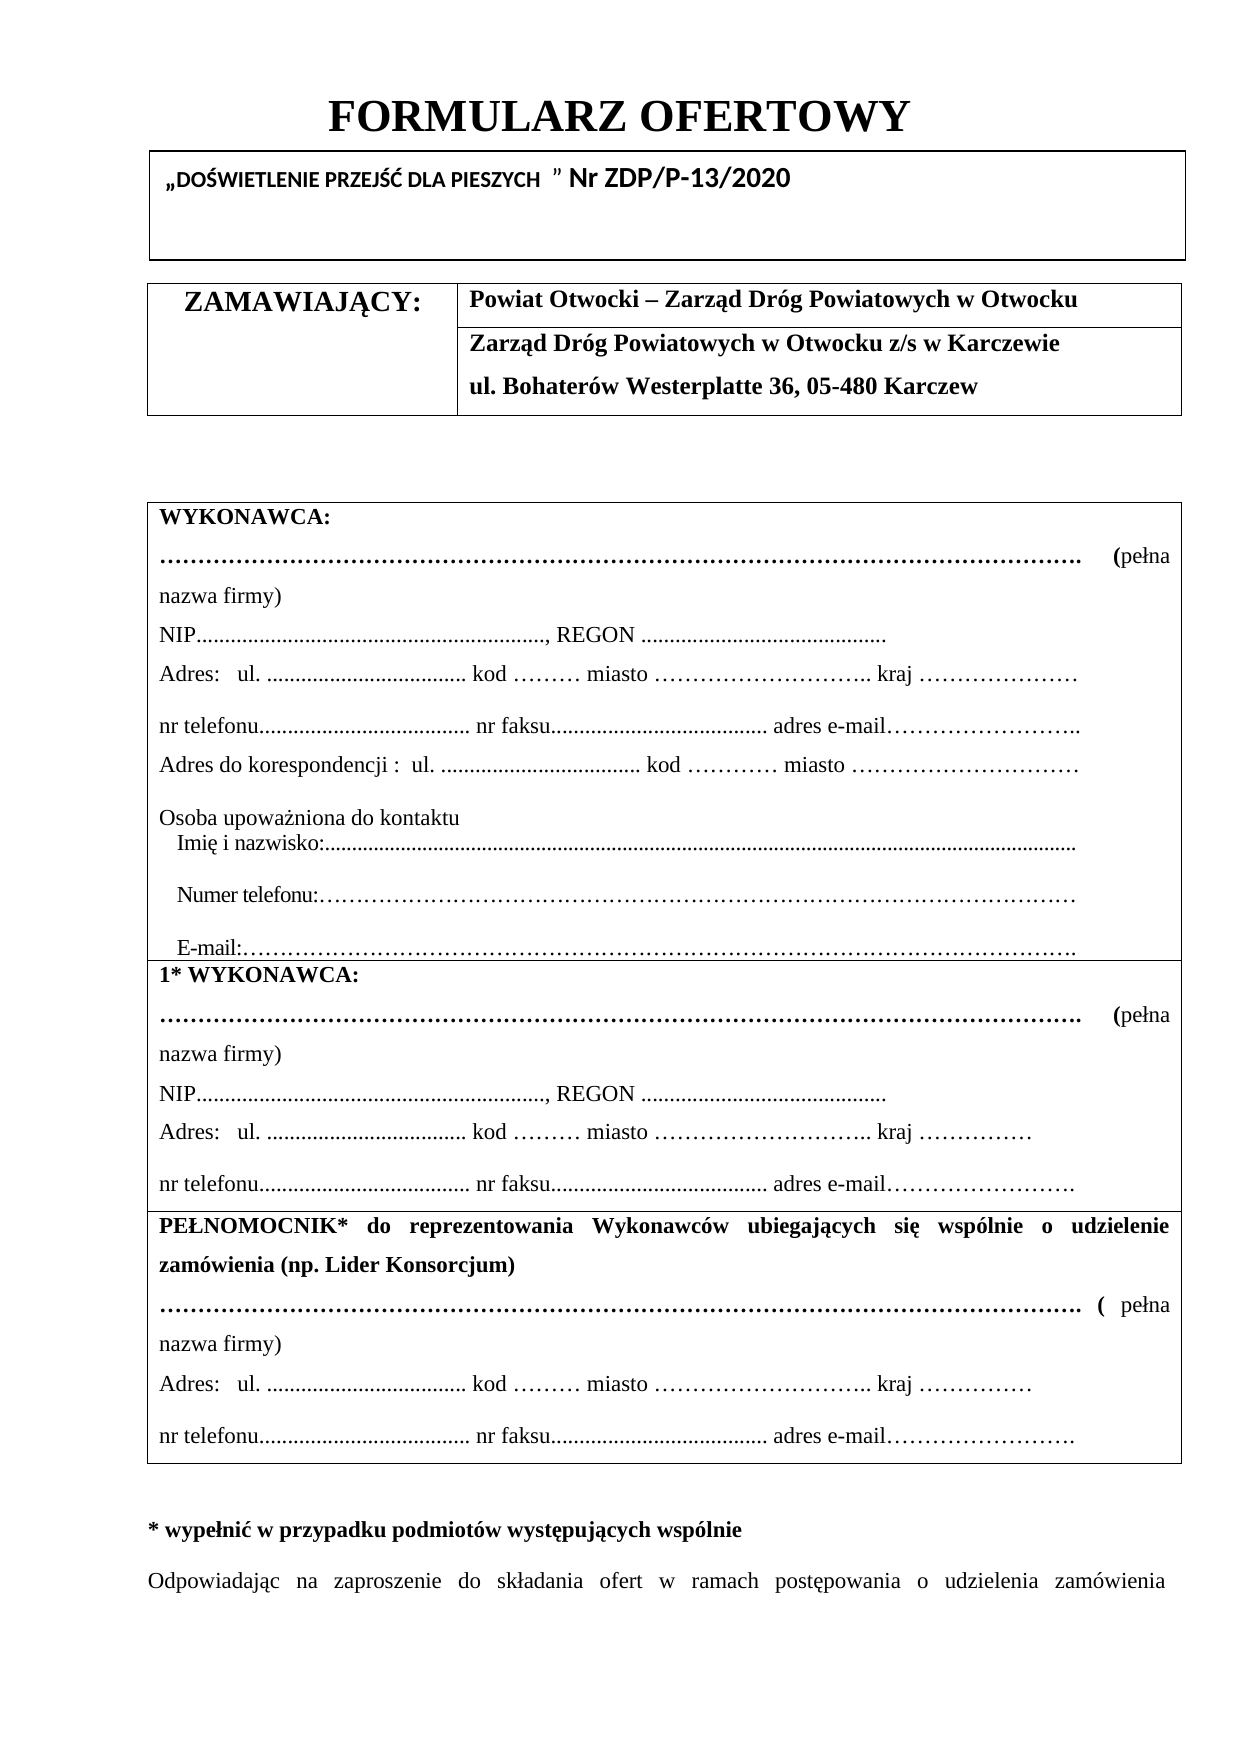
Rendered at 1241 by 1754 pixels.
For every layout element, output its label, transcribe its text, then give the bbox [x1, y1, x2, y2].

table_cell PEŁNOMOCNIK* do reprezentowania Wykonawców ubiegających się wspólnie o udzielenie zamówienia (np. Lider Konsorcjum) …………………………………………………………………………………………………………. ( pełna nazwa firmy) Adres: ul. ................................... kod ……… miasto ……………………….. kraj …………… nr telefonu..................................... nr faksu...................................... adres e-mail……………………. [148, 1212, 1181, 1463]
table_cell 1* WYKONAWCA: …………………………………………………………………………………………………………. (pełna nazwa firmy) NIP............................................................., REGON ........................................... Adres: ul. ................................... kod ……… miasto ……………………….. kraj …………… nr telefonu..................................... nr faksu...................................... adres e-mail……………………. [148, 961, 1181, 1211]
table_header WYKONAWCA: …………………………………………………………………………………………………………. (pełna nazwa firmy) NIP............................................................., REGON ........................................... Adres: ul. ................................... kod ……… miasto ……………………….. kraj ………………… nr telefonu..................................... nr faksu...................................... adres e-mail…………………….. Adres do korespondencji : ul. ................................... kod ………… miasto ………………………… Osoba upoważniona do kontaktu Imię i nazwisko:........................................................................................................................................... Numer telefonu:………………………………………………………………………………………… E-mail:…………………………………………………………………………………………………. [148, 503, 1181, 960]
table_header Powiat Otwocki – Zarząd Dróg Powiatowych w Otwocku [458, 284, 1181, 327]
text FORMULARZ OFERTOWY [148, 89, 1092, 141]
table_header ZAMAWIAJĄCY: [148, 284, 457, 414]
text * wypełnić w przypadku podmiotów występujących wspólnie [148, 1516, 1092, 1542]
text Odpowiadając na zaproszenie do składania ofert w ramach postępowania o udzielenia zamówienia [148, 1568, 1167, 1594]
table_cell Zarząd Dróg Powiatowych w Otwocku z/s w Karczewie ul. Bohaterów Westerplatte 36, 05-480 Karczew [458, 328, 1181, 414]
